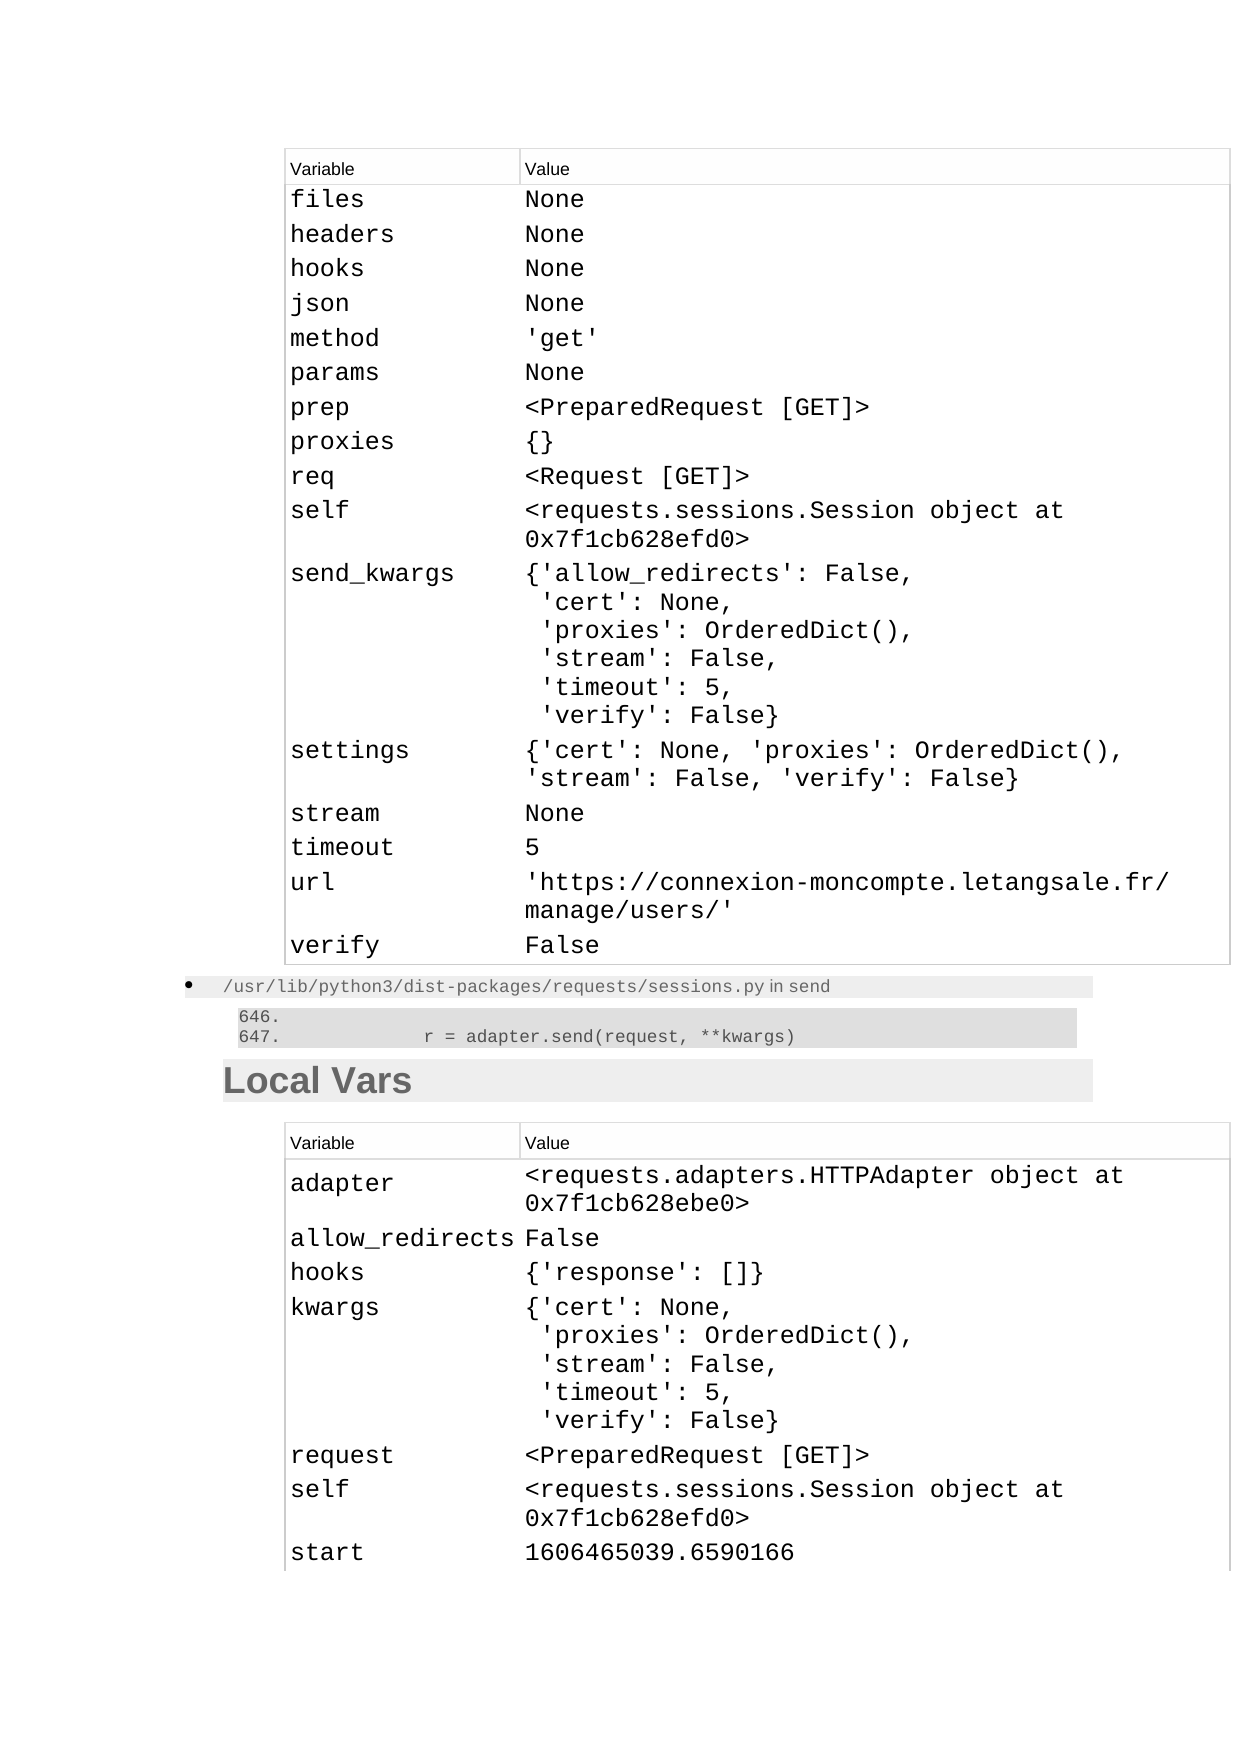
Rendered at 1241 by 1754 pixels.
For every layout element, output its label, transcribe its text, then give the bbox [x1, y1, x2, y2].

table_cell 5 [520, 832, 1229, 866]
table_cell adapter [286, 1160, 520, 1222]
table_cell <PreparedRequest [GET]> [520, 391, 1229, 426]
table_cell proxies [286, 426, 520, 460]
table_cell {'allow_redirects': False, 'cert': None, 'proxies': OrderedDict(), 'stream': False, 'timeout': 5, 'verify': False} [520, 558, 1229, 734]
table_cell timeout [286, 832, 520, 866]
table_cell None [520, 288, 1229, 322]
table_cell <PreparedRequest [GET]> [520, 1439, 1229, 1474]
table_cell {} [520, 426, 1229, 460]
table_cell {'response': []} [520, 1257, 1229, 1291]
table_cell self [286, 1474, 520, 1537]
table_cell method [286, 322, 520, 357]
table_cell None [520, 797, 1229, 832]
table_cell 'https://connexion-moncompte.letangsale.fr/manage/users/' [520, 866, 1229, 929]
table_cell <requests.adapters.HTTPAdapter object at 0x7f1cb628ebe0> [520, 1160, 1229, 1222]
table_cell 1606465039.6590166 [520, 1537, 1229, 1571]
table_cell None [520, 357, 1229, 391]
table_cell prep [286, 391, 520, 426]
table_cell params [286, 357, 520, 391]
table_cell send_kwargs [286, 558, 520, 734]
table_cell kwargs [286, 1291, 520, 1439]
table_header Variable [286, 149, 519, 184]
table_cell hooks [286, 253, 520, 287]
table_cell files [286, 185, 520, 218]
table_cell settings [286, 734, 520, 797]
table_cell {'cert': None, 'proxies': OrderedDict(), 'stream': False, 'verify': False} [520, 734, 1229, 797]
table_cell start [286, 1537, 520, 1571]
table_cell <Request [GET]> [520, 460, 1229, 495]
table_cell None [520, 253, 1229, 287]
list r = adapter.send(request, **kwargs) [238, 1028, 1077, 1048]
subtitle Local Vars [223, 1059, 1093, 1102]
table_cell False [520, 929, 1229, 964]
table_cell verify [286, 929, 520, 964]
table_cell hooks [286, 1257, 520, 1291]
table_cell self [286, 495, 520, 558]
table_cell None [520, 218, 1229, 253]
table_cell headers [286, 218, 520, 253]
table_cell {'cert': None, 'proxies': OrderedDict(), 'stream': False, 'timeout': 5, 'verify': False} [520, 1291, 1229, 1439]
table_cell url [286, 866, 520, 929]
list /usr/lib/python3/dist-packages/requests/sessions.py in send [185, 976, 1093, 998]
table_cell req [286, 460, 520, 495]
table_cell stream [286, 797, 520, 832]
table_cell None [520, 185, 1229, 218]
table_cell <requests.sessions.Session object at 0x7f1cb628efd0> [520, 1474, 1229, 1537]
table_header Value [521, 149, 1229, 184]
table_cell 'get' [520, 322, 1229, 357]
table_cell allow_redirects [286, 1222, 520, 1257]
table_header Value [521, 1123, 1229, 1158]
table_cell False [520, 1222, 1229, 1257]
table_header Variable [286, 1123, 519, 1158]
table_cell <requests.sessions.Session object at 0x7f1cb628efd0> [520, 495, 1229, 558]
table_cell json [286, 288, 520, 322]
table_cell request [286, 1439, 520, 1474]
